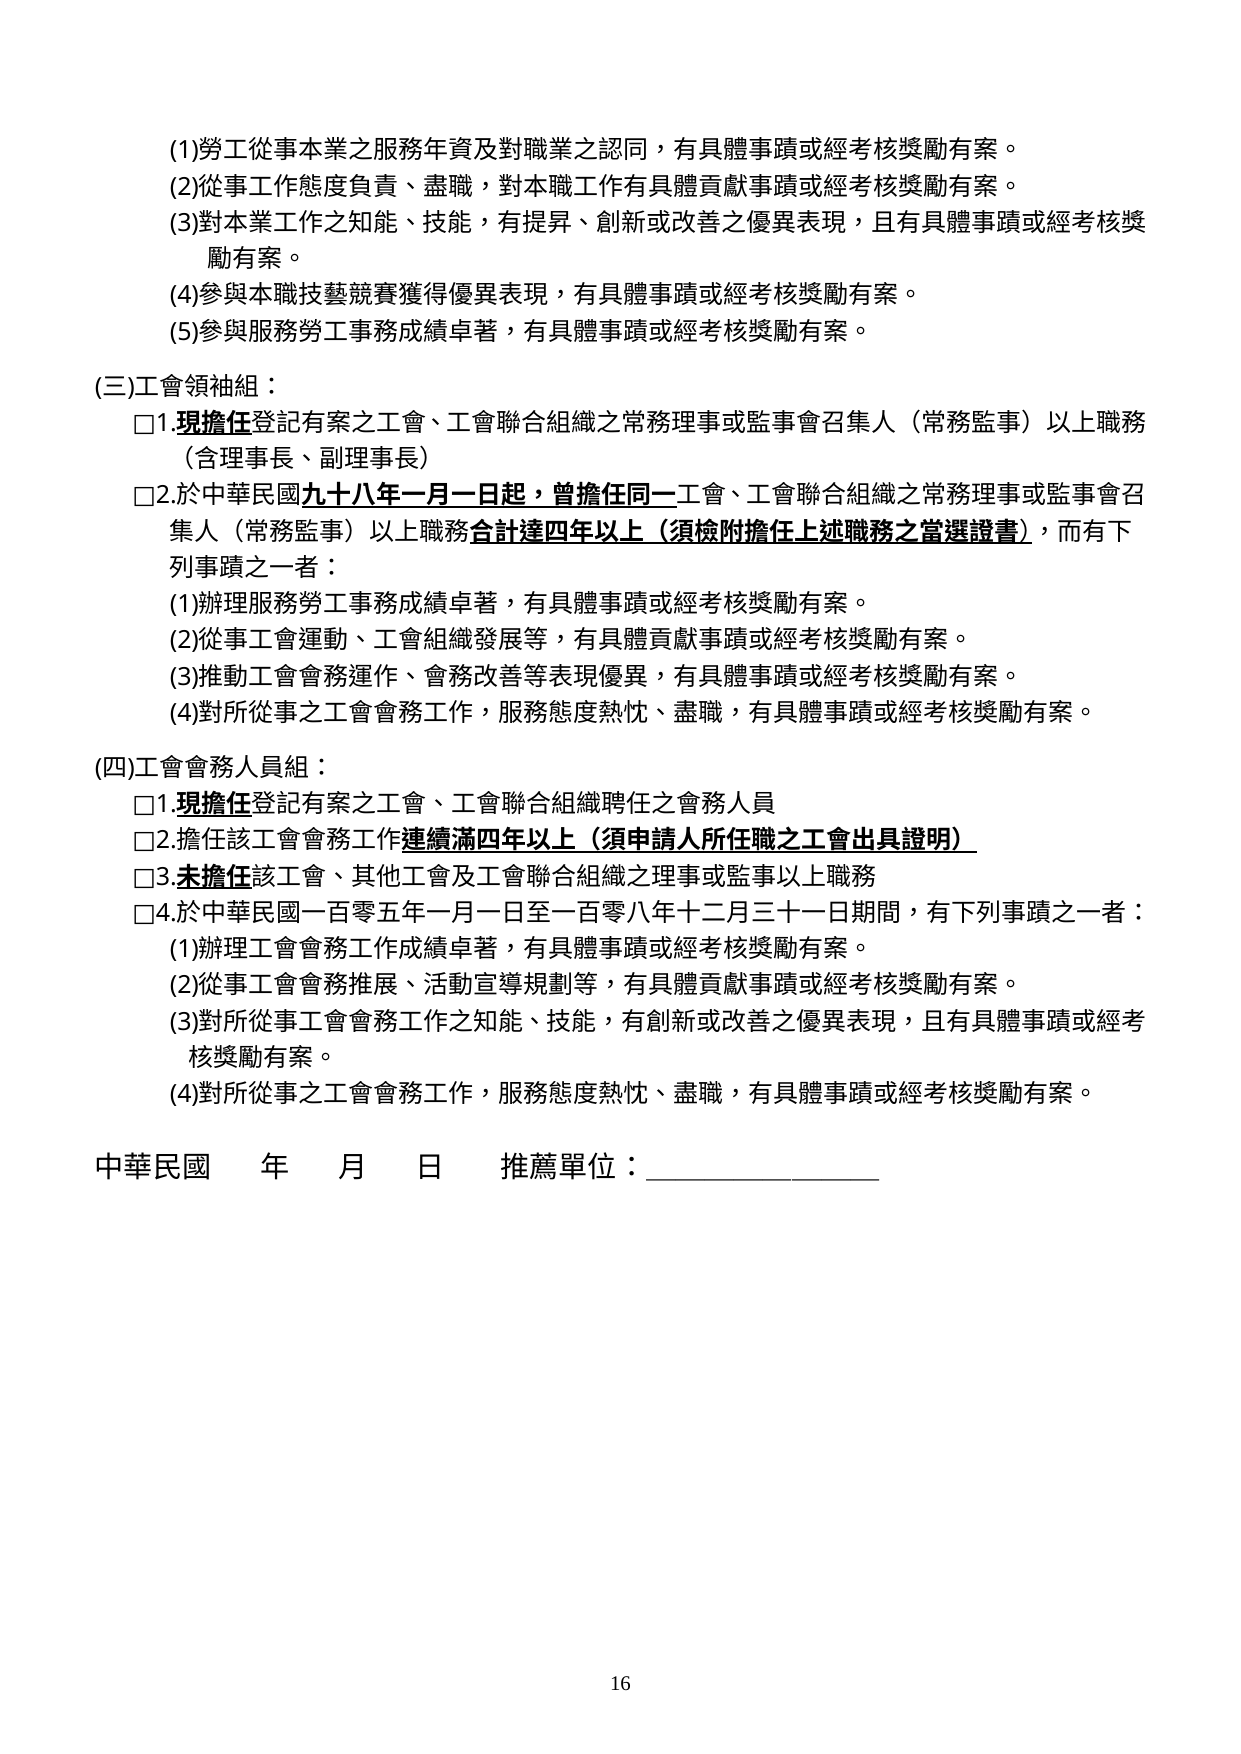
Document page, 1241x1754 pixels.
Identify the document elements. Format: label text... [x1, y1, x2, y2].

text (2)從事工會運動、工會組織發展等，有具體貢獻事蹟或經考核獎勵有案。 [94, 620, 1146, 656]
text (2)從事工會會務推展、活動宣導規劃等，有具體貢獻事蹟或經考核獎勵有案。 [169, 965, 1146, 1001]
text (1)辦理服務勞工事務成績卓著，有具體事蹟或經考核獎勵有案。 [94, 584, 1146, 620]
text (4)對所從事之工會會務工作，服務態度熱忱、盡職，有具體事蹟或經考核奬勵有案。 [169, 1074, 1146, 1110]
text □1.現擔任登記有案之工會、工會聯合組織之常務理事或監事會召集人（常務監事）以上職務（含理事長、副理事長） [132, 402, 1146, 475]
text (三)工會領袖組： [94, 366, 1146, 402]
text □1.現擔任登記有案之工會、工會聯合組織聘任之會務人員 [94, 784, 1146, 820]
text (1)勞工從事本業之服務年資及對職業之認同，有具體事蹟或經考核獎勵有案。 [169, 130, 1146, 166]
text □3.未擔任該工會、其他工會及工會聯合組織之理事或監事以上職務 [132, 856, 1146, 892]
text 中華民國 年 月 日 推薦單位：＿＿＿＿＿＿＿＿ [94, 1144, 1146, 1186]
text □2.擔任該工會會務工作連續滿四年以上（須申請人所任職之工會出具證明） [132, 820, 1146, 856]
text (4)參與本職技藝競賽獲得優異表現，有具體事蹟或經考核獎勵有案。 [94, 275, 1146, 311]
text (3)對所從事工會會務工作之知能、技能，有創新或改善之優異表現，且有具體事蹟或經考核獎勵有案。 [169, 1001, 1146, 1074]
text (3)對本業工作之知能、技能，有提昇、創新或改善之優異表現，且有具體事蹟或經考核獎勵有案。 [169, 202, 1146, 275]
text (1)辦理工會會務工作成績卓著，有具體事蹟或經考核獎勵有案。 [94, 929, 1146, 965]
text □4.於中華民國一百零五年一月一日至一百零八年十二月三十一日期間，有下列事蹟之一者： [132, 892, 1146, 929]
text (3)推動工會會務運作、會務改善等表現優異，有具體事蹟或經考核獎勵有案。 [169, 656, 1146, 692]
text (四)工會會務人員組： [94, 747, 1146, 784]
text □2.於中華民國九十八年一月一日起，曾擔任同一工會、工會聯合組織之常務理事或監事會召集人（常務監事）以上職務合計達四年以上（須檢附擔任上述職務之當選證書），而有下列事蹟之一者： [132, 475, 1146, 584]
text (2)從事工作態度負責、盡職，對本職工作有具體貢獻事蹟或經考核獎勵有案。 [169, 166, 1146, 202]
text (4)對所從事之工會會務工作，服務態度熱忱、盡職，有具體事蹟或經考核奬勵有案。 [169, 692, 1146, 729]
text (5)參與服務勞工事務成績卓著，有具體事蹟或經考核獎勵有案。 [94, 311, 1146, 347]
